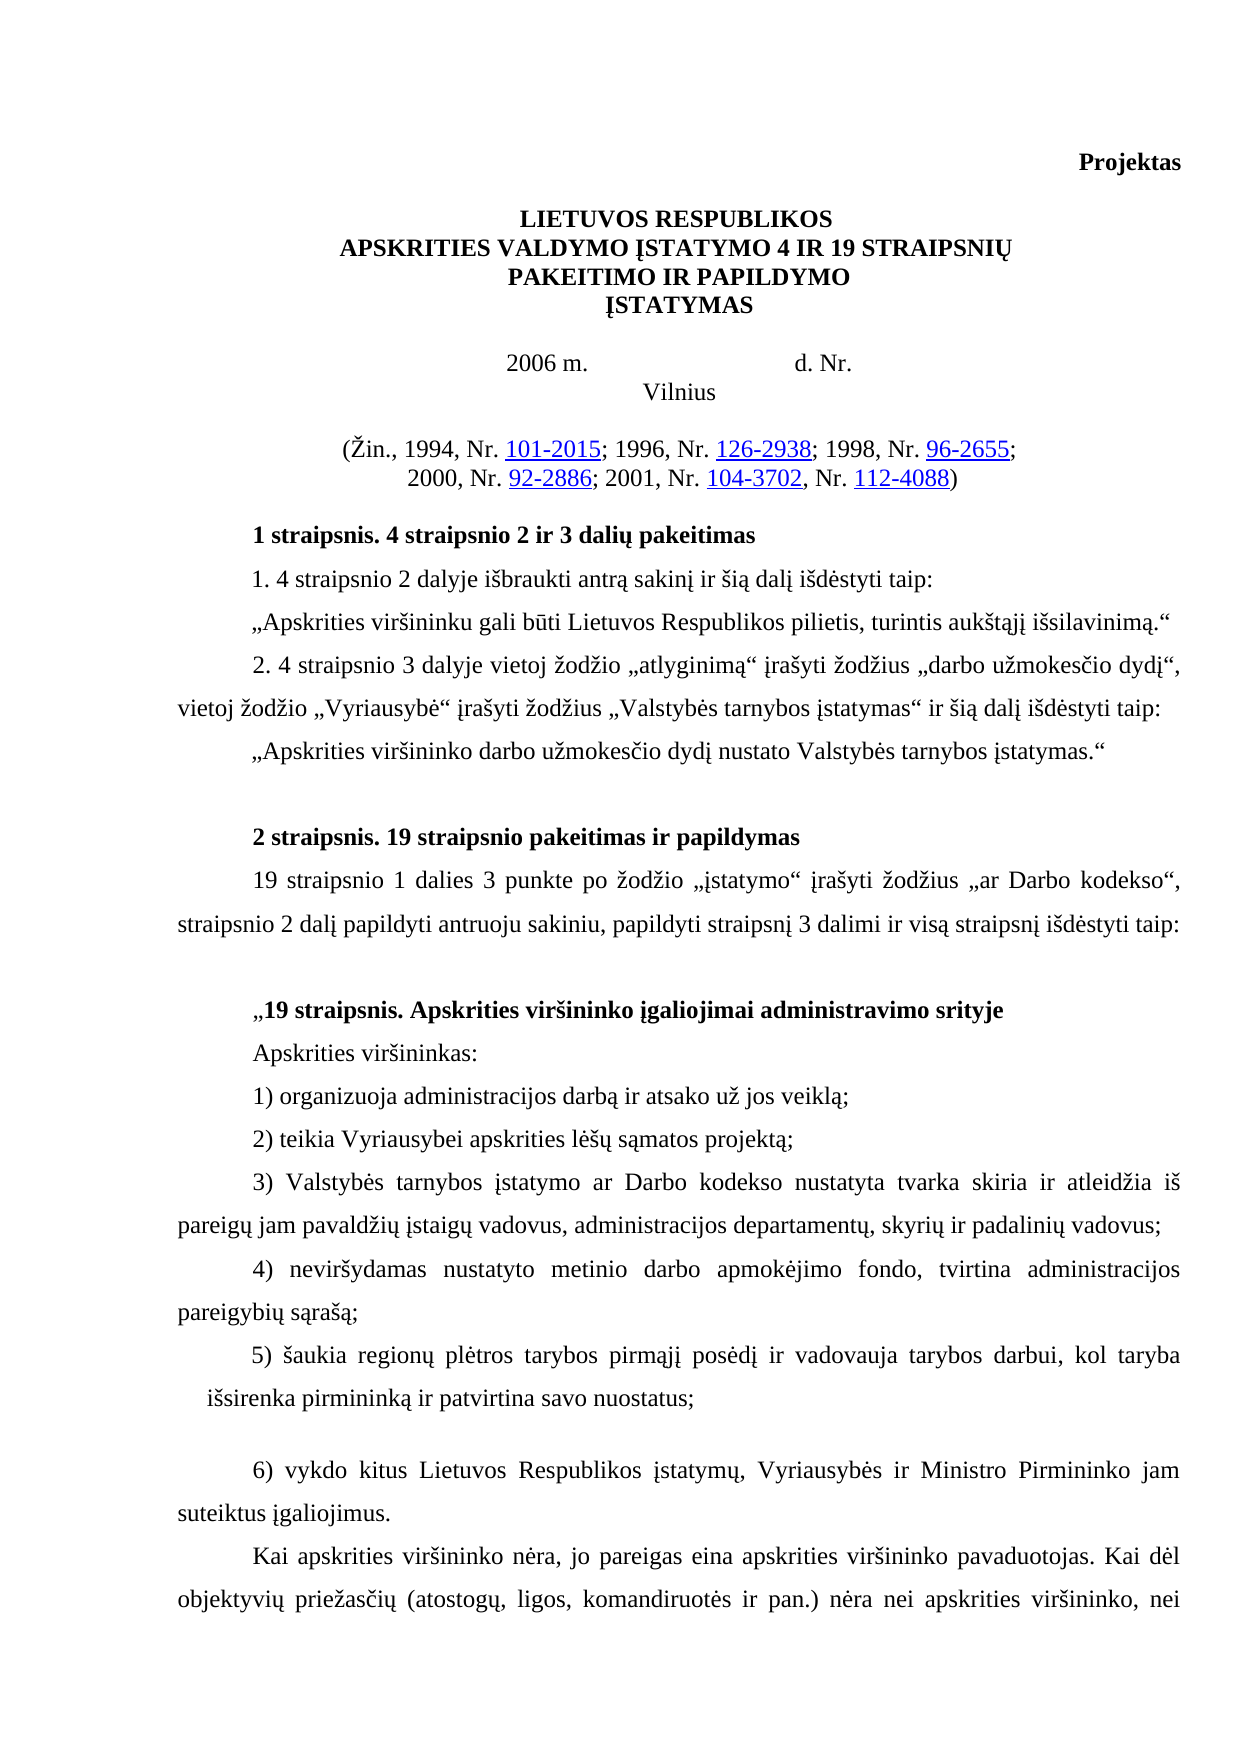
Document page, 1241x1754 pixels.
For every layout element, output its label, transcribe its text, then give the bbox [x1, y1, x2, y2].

text Projektas [852, 147, 1181, 176]
text Vilnius [177, 377, 1181, 406]
text 2 straipsnis. 19 straipsnio pakeitimas ir papildymas [177, 822, 1181, 851]
text 1. 4 straipsnio 2 dalyje išbraukti antrą sakinį ir šią dalį išdėstyti taip: [177, 564, 1181, 592]
text 2. 4 straipsnio 3 dalyje vietoj žodžio „atlyginimą“ įrašyti žodžius „darbo užmokesčio dydį“, vietoj žodžio „Vyriausybė“ įrašyti žodžius „Valstybės tarnybos įstatymas“ ir šią dalį išdėstyti taip: [177, 650, 1181, 722]
text Apskrities viršininkas: [177, 1038, 1181, 1067]
text 1 straipsnis. 4 straipsnio 2 ir 3 dalių pakeitimas [177, 521, 1181, 549]
text 2) teikia Vyriausybei apskrities lėšų sąmatos projektą; [177, 1124, 1181, 1153]
text 3) Valstybės tarnybos įstatymo ar Darbo kodekso nustatyta tvarka skiria ir atleidžia iš pareigų jam pavaldžių įstaigų vadovus, administracijos departamentų, skyrių ir padalinių vadovus; [177, 1167, 1181, 1239]
text Kai apskrities viršininko nėra, jo pareigas eina apskrities viršininko pavaduotojas. Kai dėl objektyvių priežasčių (atostogų, ligos, komandiruotės ir pan.) nėra nei apskrities viršininko, nei [177, 1541, 1181, 1613]
text 2000, Nr. 92-2886; 2001, Nr. 104-3702, Nr. 112-4088) [177, 463, 1181, 492]
text „Apskrities viršininku gali būti Lietuvos Respublikos pilietis, turintis aukštąjį išsilavinimą.“ [177, 607, 1181, 636]
text 4) neviršydamas nustatyto metinio darbo apmokėjimo fondo, tvirtina administracijos pareigybių sąrašą; [177, 1254, 1181, 1326]
text 1) organizuoja administracijos darbą ir atsako už jos veiklą; [177, 1081, 1181, 1110]
text 19 straipsnio 1 dalies 3 punkte po žodžio „įstatymo“ įrašyti žodžius „ar Darbo kodekso“, straipsnio 2 dalį papildyti antruoju sakiniu, papildyti straipsnį 3 dalimi ir visą straipsnį išdėstyti taip: [177, 866, 1181, 937]
text APSKRITIES VALDYMO ĮSTATYMO 4 IR 19 STRAIPSNIŲ [177, 233, 1181, 262]
text „Apskrities viršininko darbo užmokesčio dydį nustato Valstybės tarnybos įstatymas.“ [177, 736, 1181, 765]
text (Žin., 1994, Nr. 101-2015; 1996, Nr. 126-2938; 1998, Nr. 96-2655; [177, 434, 1181, 463]
text PAKEITIMO IR PAPILDYMO [177, 262, 1181, 291]
text LIETUVOS RESPUBLIKOS [177, 204, 1181, 233]
text „19 straipsnis. Apskrities viršininko įgaliojimai administravimo srityje [177, 995, 1181, 1024]
text 5) šaukia regionų plėtros tarybos pirmąjį posėdį ir vadovauja tarybos darbui, kol taryba išsirenka pirmininką ir patvirtina savo nuostatus; [207, 1340, 1181, 1412]
text 2006 m. d. Nr. [177, 348, 1181, 377]
text 6) vykdo kitus Lietuvos Respublikos įstatymų, Vyriausybės ir Ministro Pirmininko jam suteiktus įgaliojimus. [177, 1455, 1181, 1527]
text ĮSTATYMAS [177, 291, 1181, 319]
